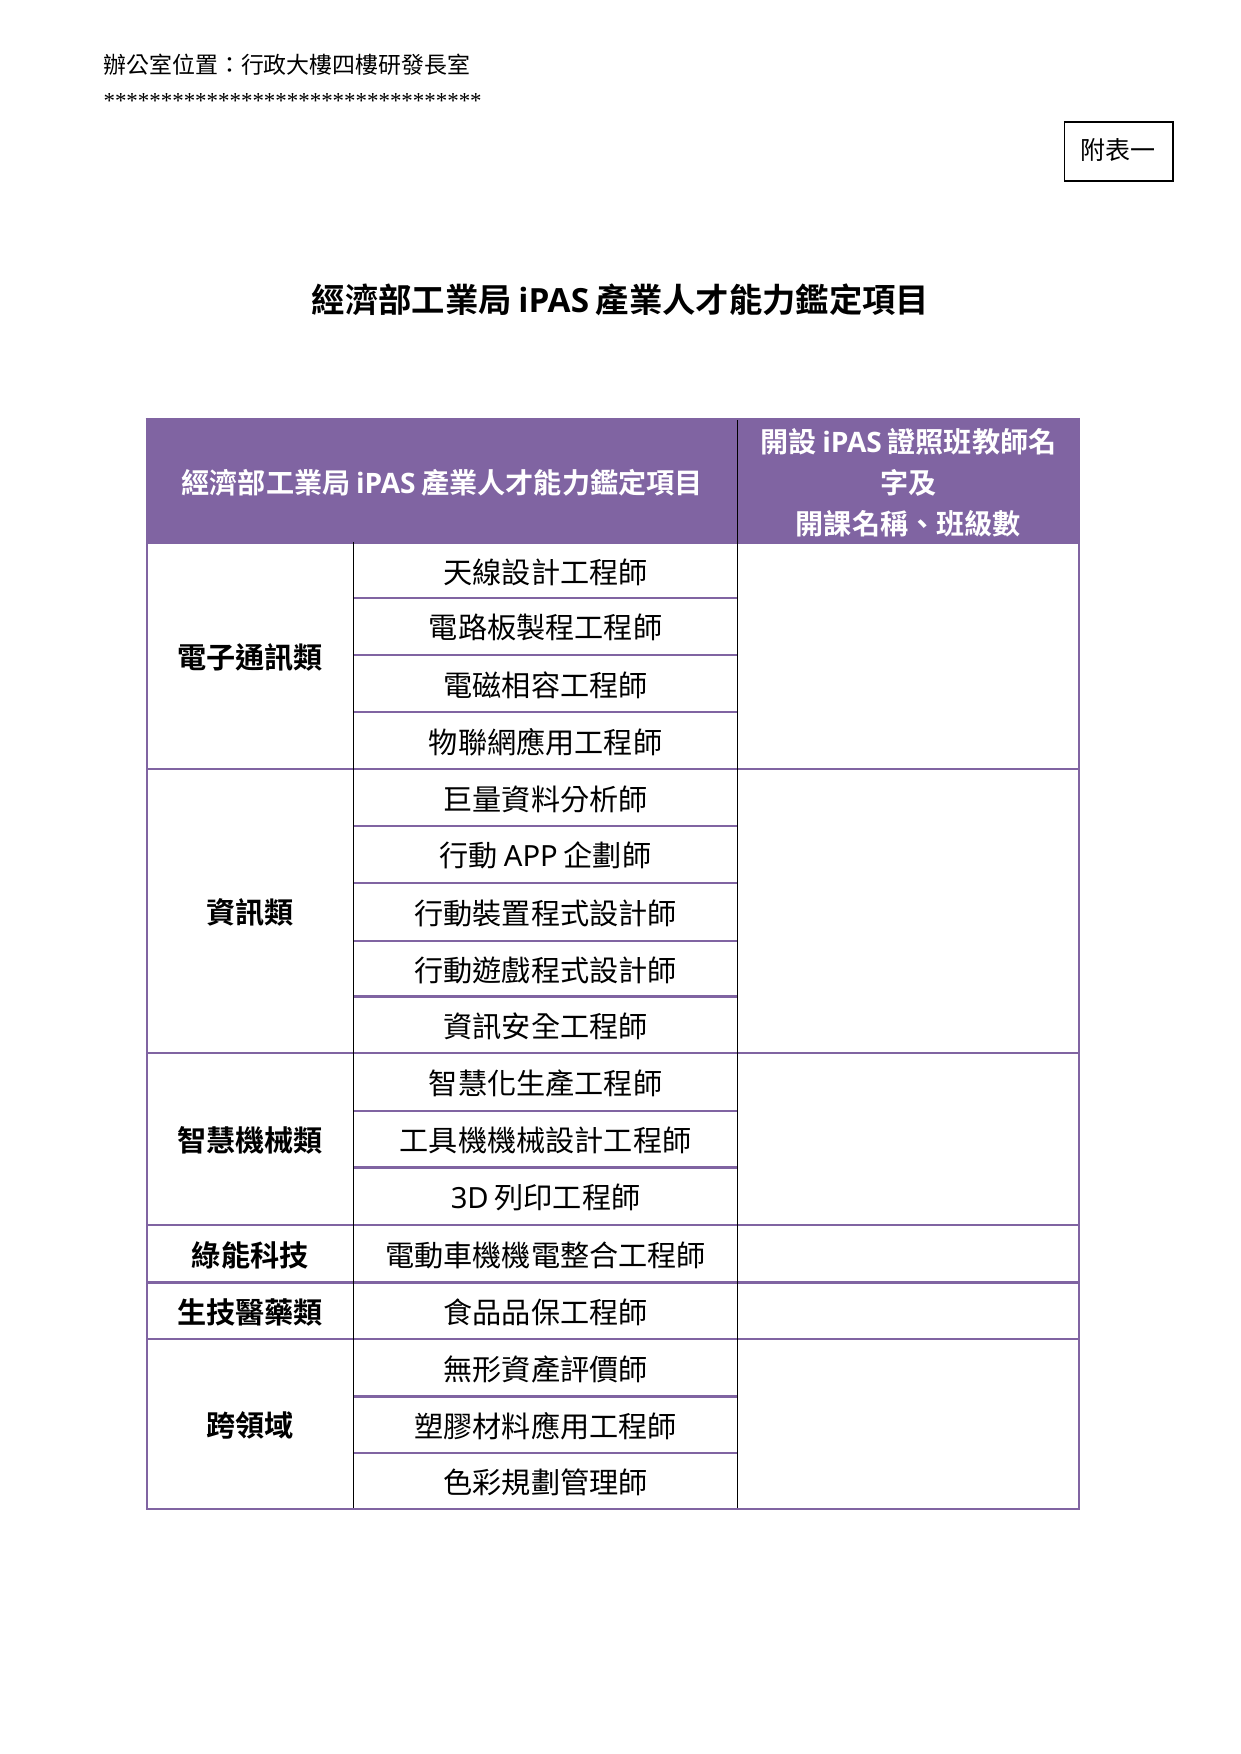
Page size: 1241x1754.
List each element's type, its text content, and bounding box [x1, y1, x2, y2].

text ********************************* [103, 82, 1152, 119]
table_cell 電路板製程工程師 [354, 599, 737, 654]
table_cell 跨領域 [148, 1340, 353, 1508]
table_cell 塑膠材料應用工程師 [354, 1398, 737, 1452]
table_cell 天線設計工程師 [354, 544, 737, 597]
table_cell 行動裝置程式設計師 [354, 884, 737, 939]
table_cell 行動遊戲程式設計師 [354, 942, 737, 995]
table_cell [738, 770, 1078, 1052]
table_cell 無形資產評價師 [354, 1340, 737, 1395]
table_header 開設iPAS證照班教師名字及 開課名稱、班級數 [738, 420, 1078, 542]
table_cell [738, 1340, 1078, 1508]
table_cell 生技醫藥類 [148, 1284, 353, 1338]
table_cell 資訊類 [148, 770, 353, 1052]
text 附表一 [1080, 130, 1157, 166]
table_cell 食品品保工程師 [354, 1284, 737, 1338]
table_cell [738, 1054, 1078, 1224]
table_cell 電動車機機電整合工程師 [354, 1226, 737, 1281]
table_cell 物聯網應用工程師 [354, 713, 737, 768]
table_cell 巨量資料分析師 [354, 770, 737, 824]
text 經濟部工業局iPAS產業人才能力鑑定項目 [59, 274, 1181, 322]
table_cell 智慧化生產工程師 [354, 1054, 737, 1109]
table_cell [738, 1226, 1078, 1281]
table_header 經濟部工業局iPAS產業人才能力鑑定項目 [148, 420, 737, 542]
text 辦公室位置：行政大樓四樓研發長室 [103, 44, 1152, 82]
table_cell 電磁相容工程師 [354, 656, 737, 711]
table_cell 電子通訊類 [148, 544, 353, 768]
table_cell [738, 1284, 1078, 1338]
table_cell 色彩規劃管理師 [354, 1454, 737, 1508]
table_cell 綠能科技 [148, 1226, 353, 1281]
table_cell 資訊安全工程師 [354, 998, 737, 1052]
table_cell 行動APP企劃師 [354, 827, 737, 882]
table_cell 3D列印工程師 [354, 1169, 737, 1224]
table_cell [738, 544, 1078, 768]
table_cell 工具機機械設計工程師 [354, 1112, 737, 1166]
table_cell 智慧機械類 [148, 1054, 353, 1224]
